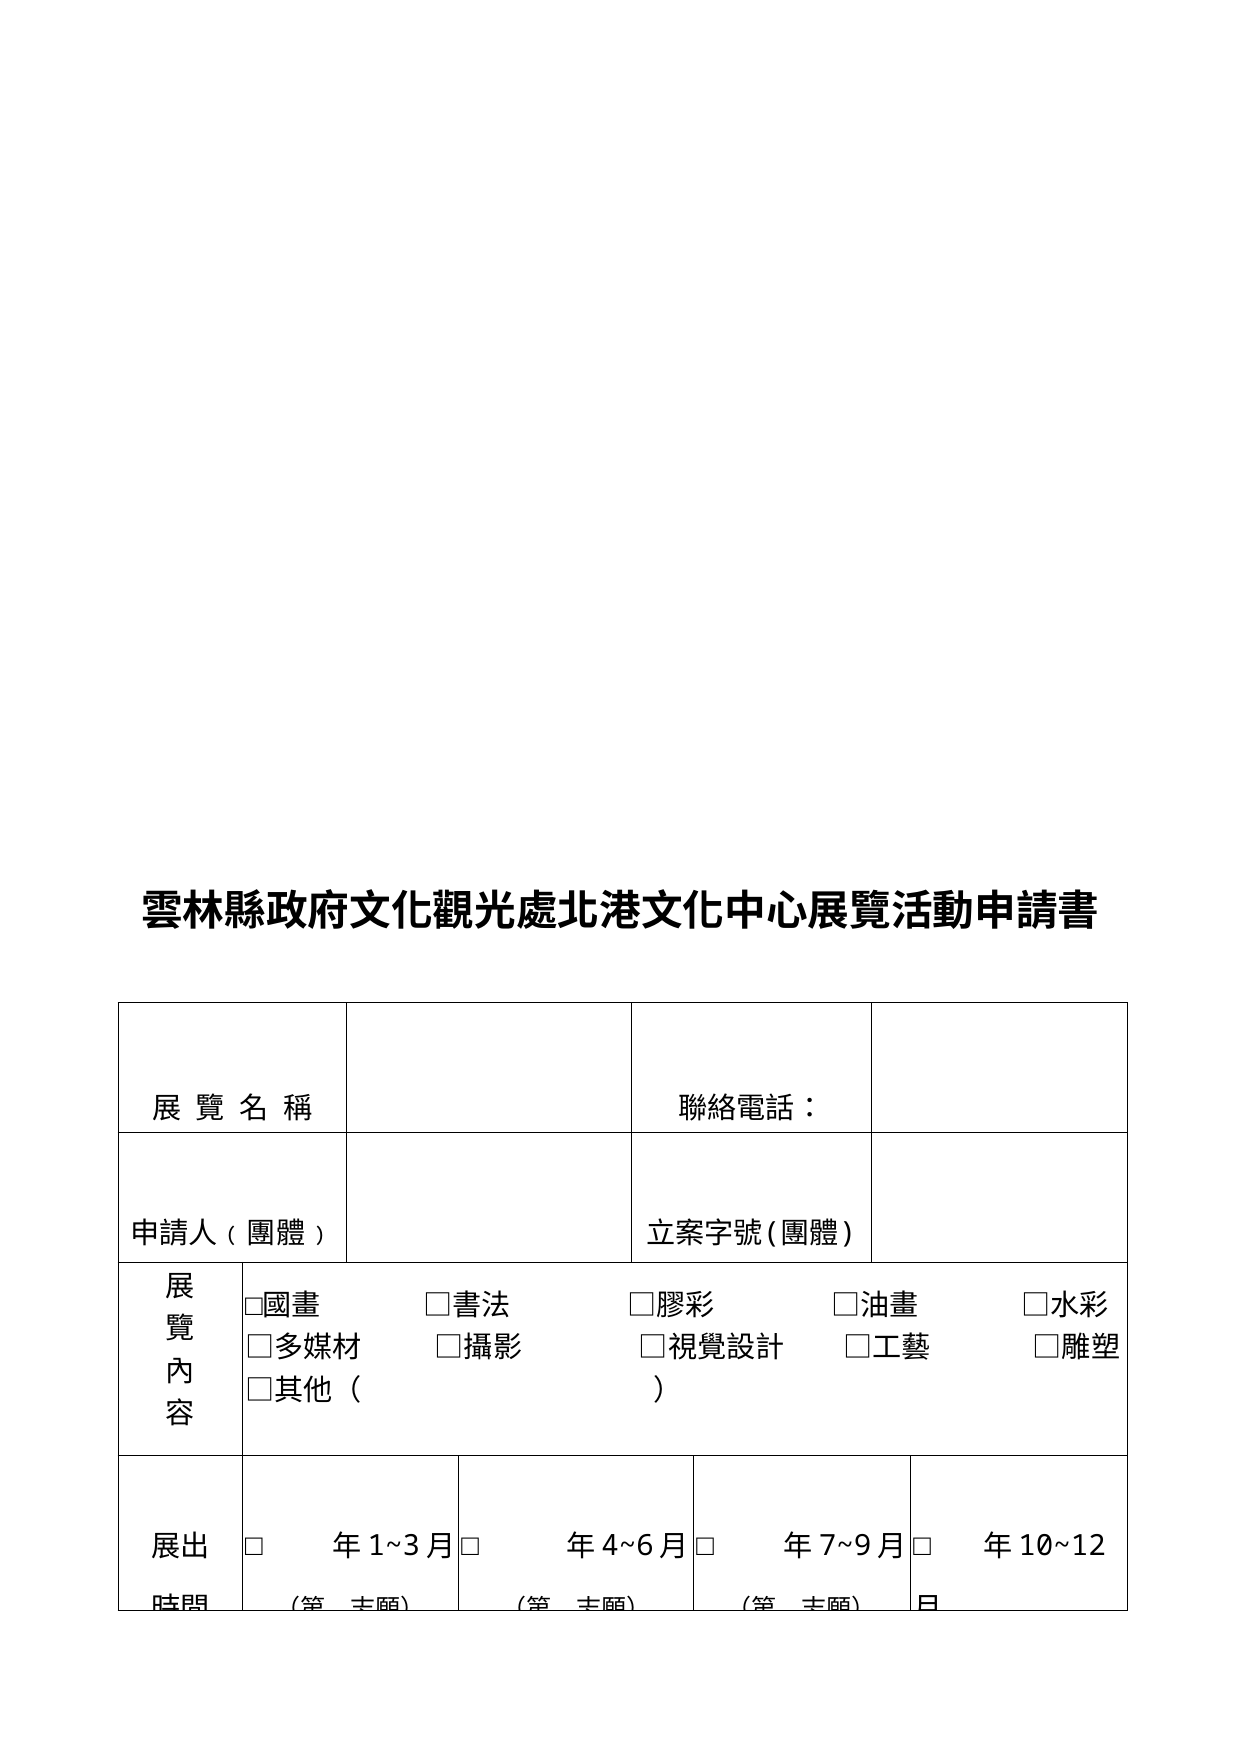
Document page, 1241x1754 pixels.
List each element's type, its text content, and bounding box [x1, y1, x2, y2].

table_cell □ 年4~6月 （第 志願） [459, 1456, 693, 1610]
table_header 展 覽 名 稱 [119, 1003, 346, 1132]
table_cell 立案字號(團體) [632, 1133, 871, 1262]
table_cell □ 年7~9月 （第 志願） [694, 1456, 910, 1610]
table_cell [872, 1133, 1127, 1262]
table_cell □國畫 □書法 □膠彩 □油畫 □水彩 □多媒材 □攝影 □視覺設計 □工藝 □雕塑 □其他（ ） [243, 1263, 1127, 1455]
table_header [872, 1003, 1127, 1132]
table_header 聯絡電話： [632, 1003, 871, 1132]
table_cell □ 年10~12月 （第 志願） [911, 1456, 1127, 1610]
text 雲林縣政府文化觀光處北港文化中心展覽活動申請書 [118, 877, 1122, 937]
table_header [347, 1003, 631, 1132]
table_cell 展 覽 內 容 [119, 1263, 242, 1455]
table_cell 申請人﹙團體﹚ [119, 1133, 346, 1262]
table_cell □ 年1~3月 （第 志願） [243, 1456, 458, 1610]
table_cell 展出 時間 [119, 1456, 242, 1610]
table_cell [347, 1133, 631, 1262]
